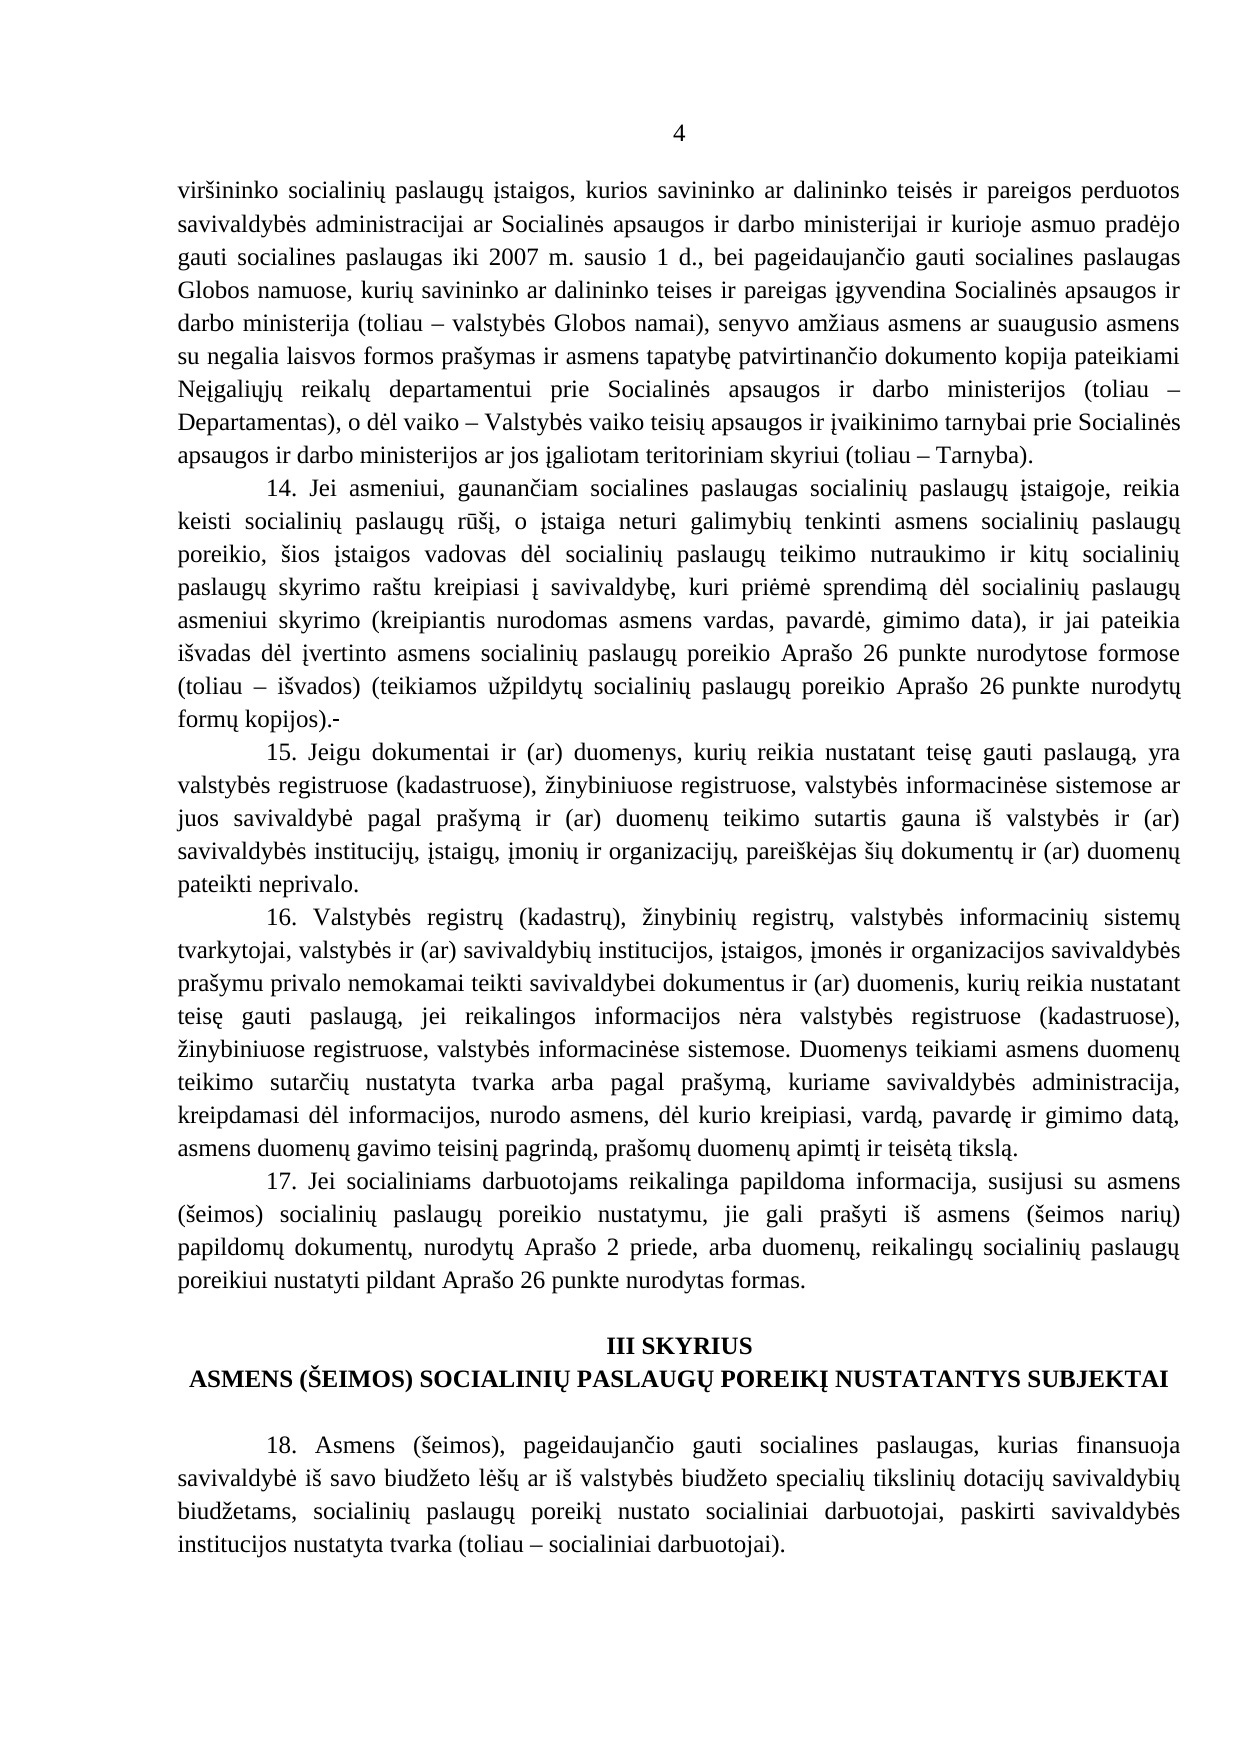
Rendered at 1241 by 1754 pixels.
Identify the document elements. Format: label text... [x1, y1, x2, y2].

text viršininko socialinių paslaugų įstaigos, kurios savininko ar dalininko teisės ir pareigos perduotos savivaldybės administracijai ar Socialinės apsaugos ir darbo ministerijai ir kurioje asmuo pradėjo gauti socialines paslaugas iki 2007 m. sausio 1 d., bei pageidaujančio gauti socialines paslaugas Globos namuose, kurių savininko ar dalininko teises ir pareigas įgyvendina Socialinės apsaugos ir darbo ministerija (toliau – valstybės Globos namai), senyvo amžiaus asmens ar suaugusio asmens su negalia laisvos formos prašymas ir asmens tapatybę patvirtinančio dokumento kopija pateikiami Neįgaliųjų reikalų departamentui prie Socialinės apsaugos ir darbo ministerijos (toliau – Departamentas), o dėl vaiko – Valstybės vaiko teisių apsaugos ir įvaikinimo tarnybai prie Socialinės apsaugos ir darbo ministerijos ar jos įgaliotam teritoriniam skyriui (toliau – Tarnyba). [177, 176, 1181, 468]
text 17. Jei socialiniams darbuotojams reikalinga papildoma informacija, susijusi su asmens (šeimos) socialinių paslaugų poreikio nustatymu, jie gali prašyti iš asmens (šeimos narių) papildomų dokumentų, nurodytų Aprašo 2 priede, arba duomenų, reikalingų socialinių paslaugų poreikiui nustatyti pildant Aprašo 26 punkte nurodytas formas. [177, 1166, 1181, 1294]
text III SKYRIUS [177, 1331, 1181, 1360]
text ASMENS (ŠEIMOS) SOCIALINIŲ PASLAUGŲ POREIKĮ NUSTATANTYS SUBJEKTAI [177, 1364, 1181, 1393]
text 16. Valstybės registrų (kadastrų), žinybinių registrų, valstybės informacinių sistemų tvarkytojai, valstybės ir (ar) savivaldybių institucijos, įstaigos, įmonės ir organizacijos savivaldybės prašymu privalo nemokamai teikti savivaldybei dokumentus ir (ar) duomenis, kurių reikia nustatant teisę gauti paslaugą, jei reikalingos informacijos nėra valstybės registruose (kadastruose), žinybiniuose registruose, valstybės informacinėse sistemose. Duomenys teikiami asmens duomenų teikimo sutarčių nustatyta tvarka arba pagal prašymą, kuriame savivaldybės administracija, kreipdamasi dėl informacijos, nurodo asmens, dėl kurio kreipiasi, vardą, pavardę ir gimimo datą, asmens duomenų gavimo teisinį pagrindą, prašomų duomenų apimtį ir teisėtą tikslą. [177, 902, 1181, 1162]
text 18. Asmens (šeimos), pageidaujančio gauti socialines paslaugas, kurias finansuoja savivaldybė iš savo biudžeto lėšų ar iš valstybės biudžeto specialių tikslinių dotacijų savivaldybių biudžetams, socialinių paslaugų poreikį nustato socialiniai darbuotojai, paskirti savivaldybės institucijos nustatyta tvarka (toliau – socialiniai darbuotojai). [177, 1430, 1181, 1558]
text 15. Jeigu dokumentai ir (ar) duomenys, kurių reikia nustatant teisę gauti paslaugą, yra valstybės registruose (kadastruose), žinybiniuose registruose, valstybės informacinėse sistemose ar juos savivaldybė pagal prašymą ir (ar) duomenų teikimo sutartis gauna iš valstybės ir (ar) savivaldybės institucijų, įstaigų, įmonių ir organizacijų, pareiškėjas šių dokumentų ir (ar) duomenų pateikti neprivalo. [177, 737, 1181, 898]
text 14. Jei asmeniui, gaunančiam socialines paslaugas socialinių paslaugų įstaigoje, reikia keisti socialinių paslaugų rūšį, o įstaiga neturi galimybių tenkinti asmens socialinių paslaugų poreikio, šios įstaigos vadovas dėl socialinių paslaugų teikimo nutraukimo ir kitų socialinių paslaugų skyrimo raštu kreipiasi į savivaldybę, kuri priėmė sprendimą dėl socialinių paslaugų asmeniui skyrimo (kreipiantis nurodomas asmens vardas, pavardė, gimimo data), ir jai pateikia išvadas dėl įvertinto asmens socialinių paslaugų poreikio Aprašo 26 punkte nurodytose formose (toliau – išvados) (teikiamos užpildytų socialinių paslaugų poreikio Aprašo 26 punkte nurodytų formų kopijos). [177, 473, 1181, 733]
